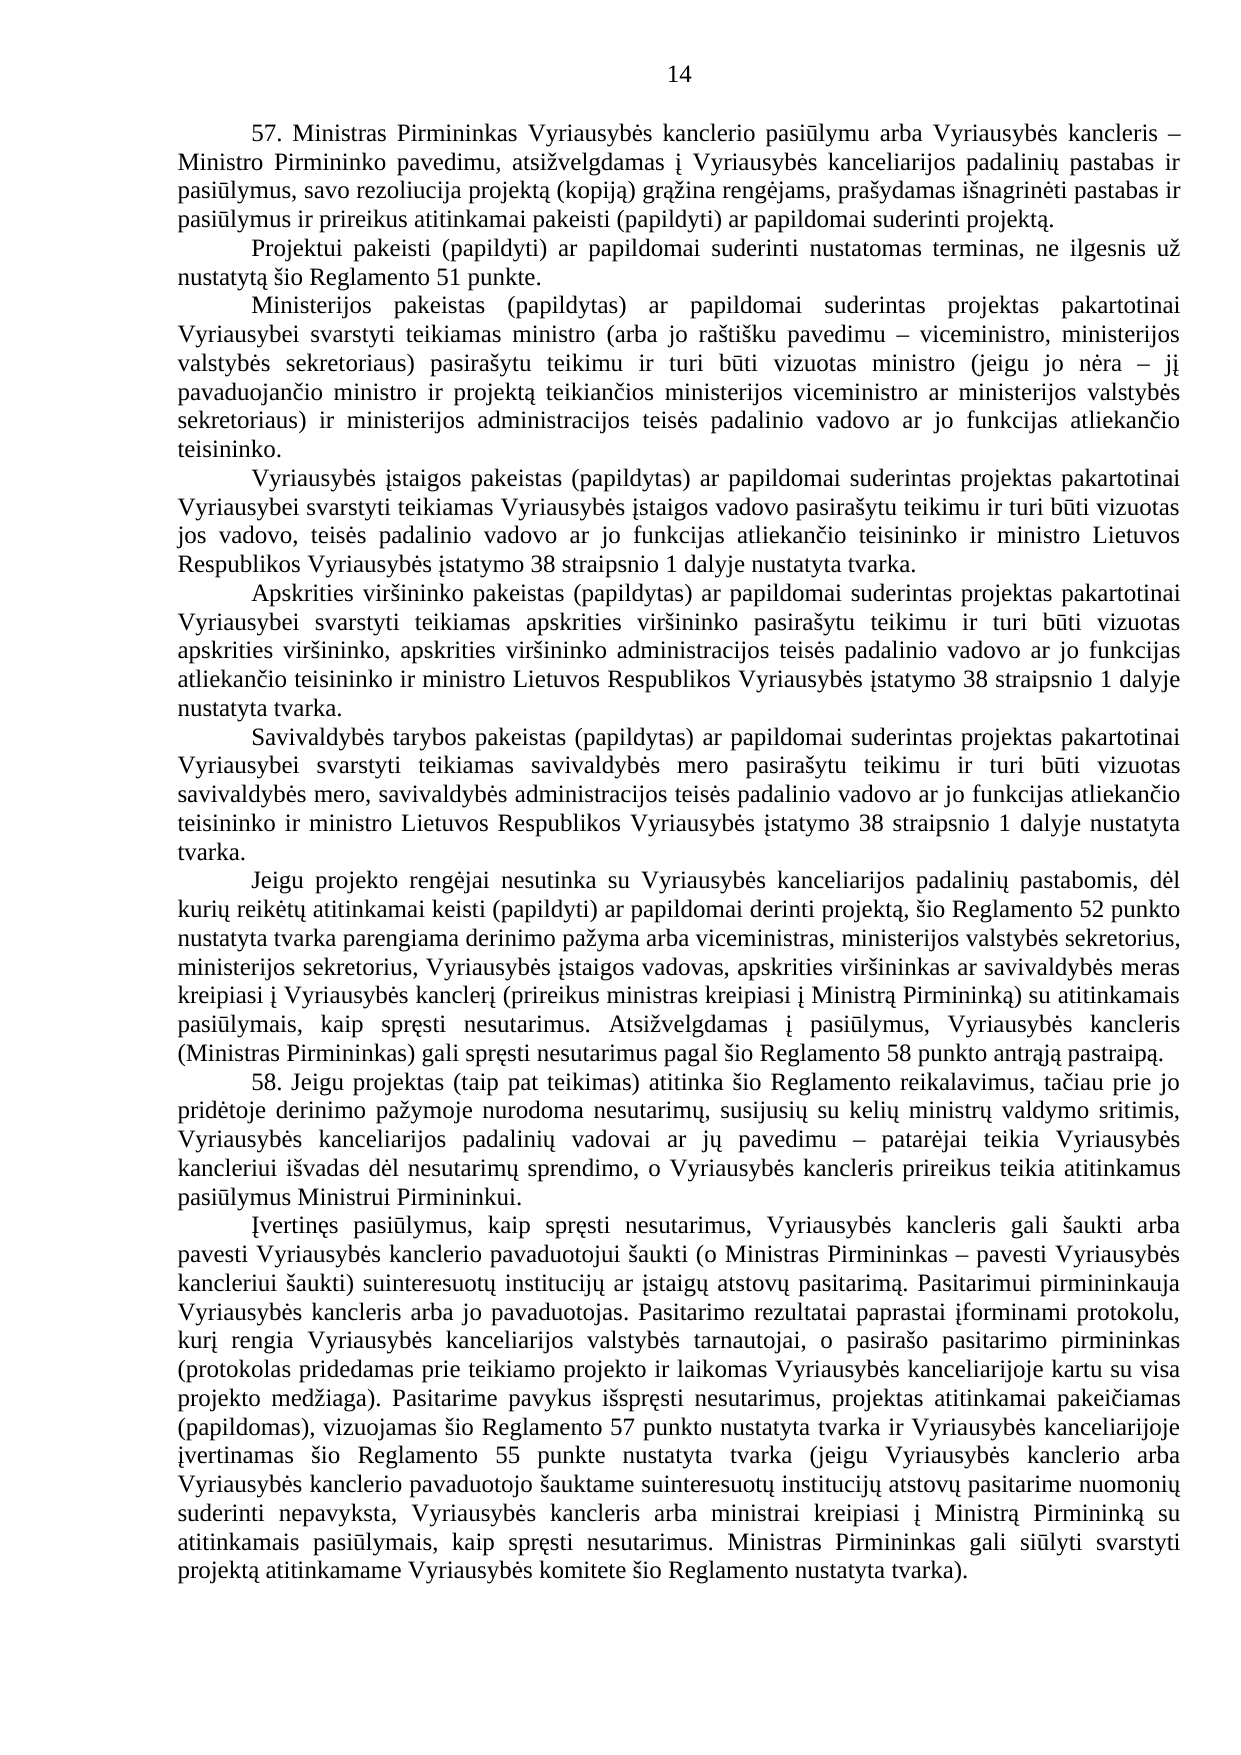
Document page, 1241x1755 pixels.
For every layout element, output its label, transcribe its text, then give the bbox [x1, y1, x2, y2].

text Projektui pakeisti (papildyti) ar papildomai suderinti nustatomas terminas, ne ilgesnis už nustatytą šio Reglamento 51 punkte. [177, 233, 1181, 291]
text Vyriausybės įstaigos pakeistas (papildytas) ar papildomai suderintas projektas pakartotinai Vyriausybei svarstyti teikiamas Vyriausybės įstaigos vadovo pasirašytu teikimu ir turi būti vizuotas jos vadovo, teisės padalinio vadovo ar jo funkcijas atliekančio teisininko ir ministro Lietuvos Respublikos Vyriausybės įstatymo 38 straipsnio 1 dalyje nustatyta tvarka. [177, 463, 1181, 578]
text Ministerijos pakeistas (papildytas) ar papildomai suderintas projektas pakartotinai Vyriausybei svarstyti teikiamas ministro (arba jo raštišku pavedimu – viceministro, ministerijos valstybės sekretoriaus) pasirašytu teikimu ir turi būti vizuotas ministro (jeigu jo nėra – jį pavaduojančio ministro ir projektą teikiančios ministerijos viceministro ar ministerijos valstybės sekretoriaus) ir ministerijos administracijos teisės padalinio vadovo ar jo funkcijas atliekančio teisininko. [177, 291, 1181, 463]
text Jeigu projekto rengėjai nesutinka su Vyriausybės kanceliarijos padalinių pastabomis, dėl kurių reikėtų atitinkamai keisti (papildyti) ar papildomai derinti projektą, šio Reglamento 52 punkto nustatyta tvarka parengiama derinimo pažyma arba viceministras, ministerijos valstybės sekretorius, ministerijos sekretorius, Vyriausybės įstaigos vadovas, apskrities viršininkas ar savivaldybės meras kreipiasi į Vyriausybės kanclerį (prireikus ministras kreipiasi į Ministrą Pirmininką) su atitinkamais pasiūlymais, kaip spręsti nesutarimus. Atsižvelgdamas į pasiūlymus, Vyriausybės kancleris (Ministras Pirmininkas) gali spręsti nesutarimus pagal šio Reglamento 58 punkto antrąją pastraipą. [177, 866, 1181, 1067]
text 57. Ministras Pirmininkas Vyriausybės kanclerio pasiūlymu arba Vyriausybės kancleris – Ministro Pirmininko pavedimu, atsižvelgdamas į Vyriausybės kanceliarijos padalinių pastabas ir pasiūlymus, savo rezoliucija projektą (kopiją) grąžina rengėjams, prašydamas išnagrinėti pastabas ir pasiūlymus ir prireikus atitinkamai pakeisti (papildyti) ar papildomai suderinti projektą. [177, 118, 1181, 233]
text 58. Jeigu projektas (taip pat teikimas) atitinka šio Reglamento reikalavimus, tačiau prie jo pridėtoje derinimo pažymoje nurodoma nesutarimų, susijusių su kelių ministrų valdymo sritimis, Vyriausybės kanceliarijos padalinių vadovai ar jų pavedimu – patarėjai teikia Vyriausybės kancleriui išvadas dėl nesutarimų sprendimo, o Vyriausybės kancleris prireikus teikia atitinkamus pasiūlymus Ministrui Pirmininkui. [177, 1067, 1181, 1211]
text Savivaldybės tarybos pakeistas (papildytas) ar papildomai suderintas projektas pakartotinai Vyriausybei svarstyti teikiamas savivaldybės mero pasirašytu teikimu ir turi būti vizuotas savivaldybės mero, savivaldybės administracijos teisės padalinio vadovo ar jo funkcijas atliekančio teisininko ir ministro Lietuvos Respublikos Vyriausybės įstatymo 38 straipsnio 1 dalyje nustatyta tvarka. [177, 722, 1181, 866]
text Apskrities viršininko pakeistas (papildytas) ar papildomai suderintas projektas pakartotinai Vyriausybei svarstyti teikiamas apskrities viršininko pasirašytu teikimu ir turi būti vizuotas apskrities viršininko, apskrities viršininko administracijos teisės padalinio vadovo ar jo funkcijas atliekančio teisininko ir ministro Lietuvos Respublikos Vyriausybės įstatymo 38 straipsnio 1 dalyje nustatyta tvarka. [177, 578, 1181, 722]
text Įvertinęs pasiūlymus, kaip spręsti nesutarimus, Vyriausybės kancleris gali šaukti arba pavesti Vyriausybės kanclerio pavaduotojui šaukti (o Ministras Pirmininkas – pavesti Vyriausybės kancleriui šaukti) suinteresuotų institucijų ar įstaigų atstovų pasitarimą. Pasitarimui pirmininkauja Vyriausybės kancleris arba jo pavaduotojas. Pasitarimo rezultatai paprastai įforminami protokolu, kurį rengia Vyriausybės kanceliarijos valstybės tarnautojai, o pasirašo pasitarimo pirmininkas (protokolas pridedamas prie teikiamo projekto ir laikomas Vyriausybės kanceliarijoje kartu su visa projekto medžiaga). Pasitarime pavykus išspręsti nesutarimus, projektas atitinkamai pakeičiamas (papildomas), vizuojamas šio Reglamento 57 punkto nustatyta tvarka ir Vyriausybės kanceliarijoje įvertinamas šio Reglamento 55 punkte nustatyta tvarka (jeigu Vyriausybės kanclerio arba Vyriausybės kanclerio pavaduotojo šauktame suinteresuotų institucijų atstovų pasitarime nuomonių suderinti nepavyksta, Vyriausybės kancleris arba ministrai kreipiasi į Ministrą Pirmininką su atitinkamais pasiūlymais, kaip spręsti nesutarimus. Ministras Pirmininkas gali siūlyti svarstyti projektą atitinkamame Vyriausybės komitete šio Reglamento nustatyta tvarka). [177, 1211, 1181, 1584]
